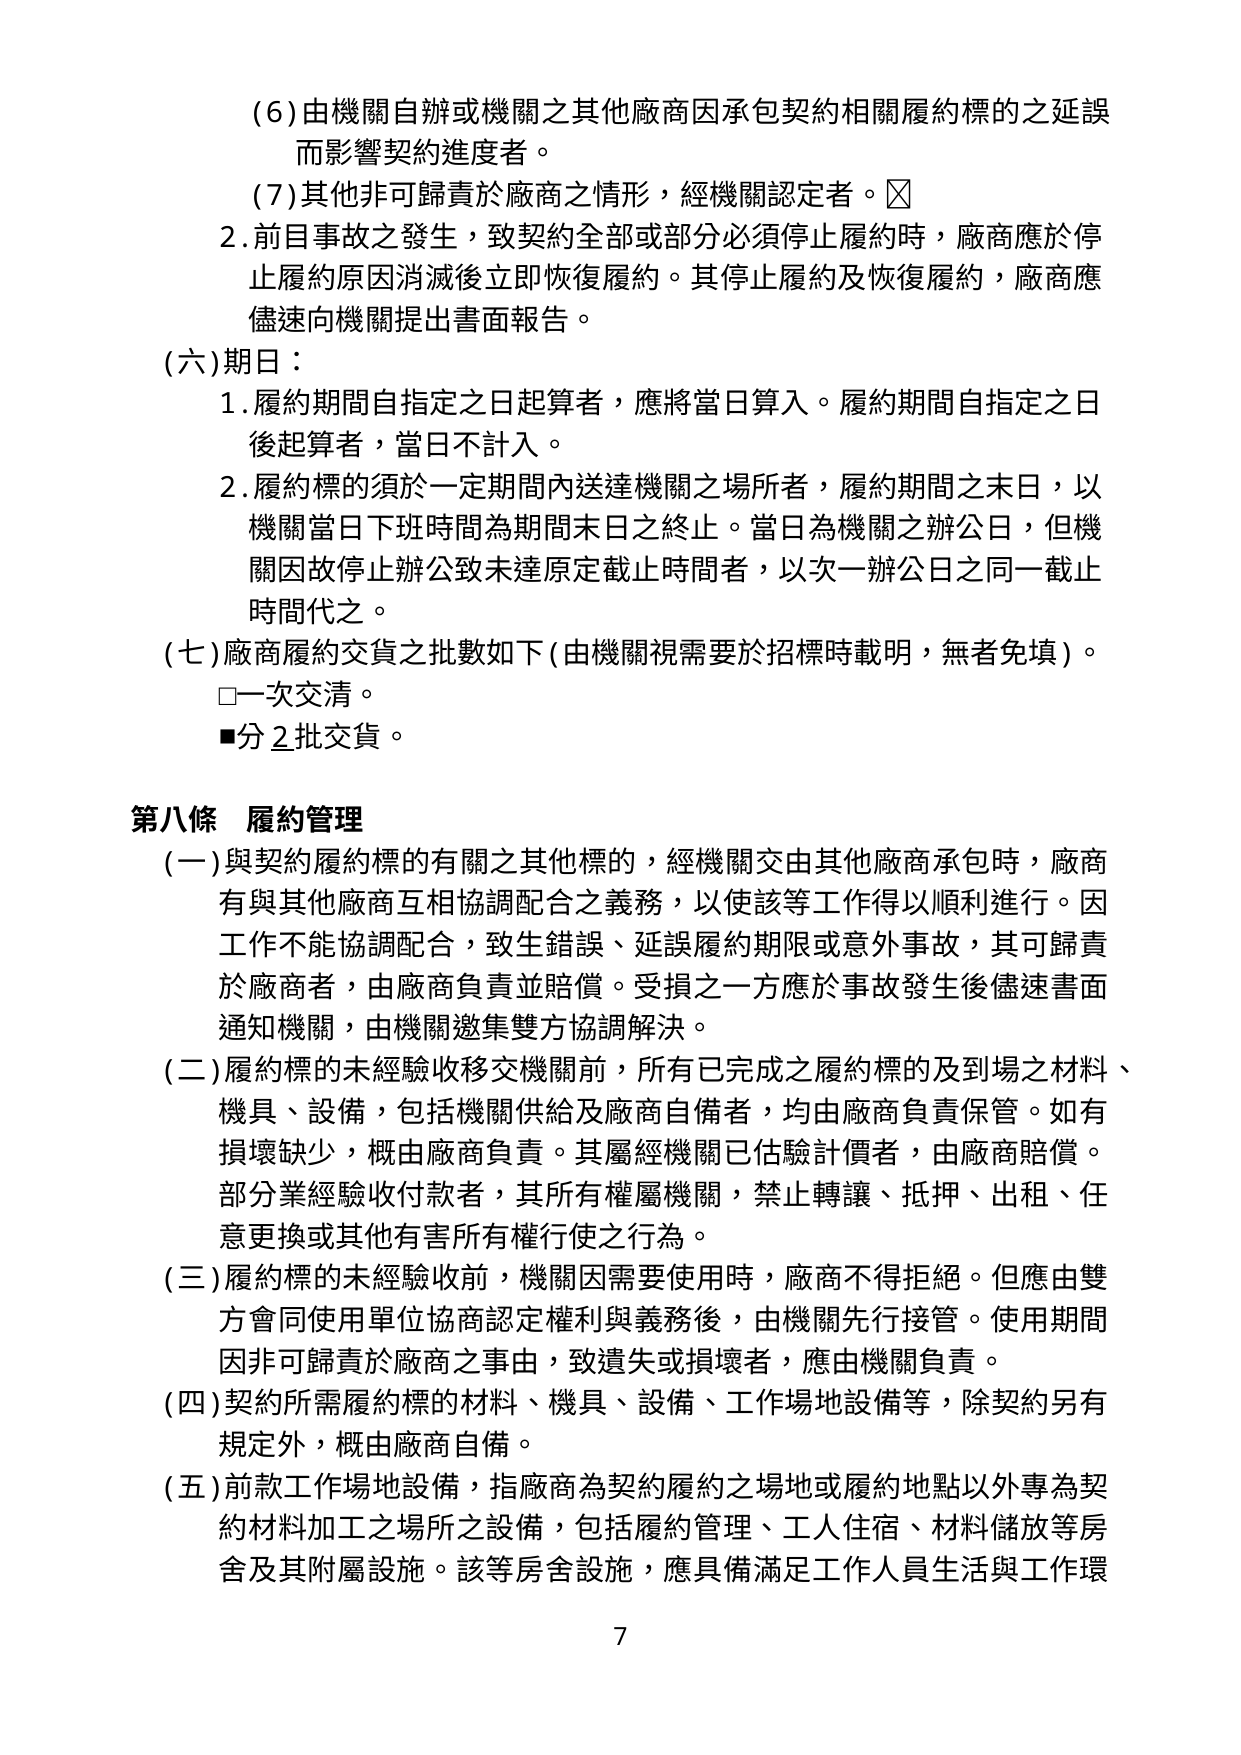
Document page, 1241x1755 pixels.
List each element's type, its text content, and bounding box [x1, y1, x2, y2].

text 2.前目事故之發生，致契約全部或部分必須停止履約時，廠商應於停止履約原因消滅後立即恢復履約。其停止履約及恢復履約，廠商應儘速向機關提出書面報告。 [218, 214, 1104, 339]
text (四)契約所需履約標的材料、機具、設備、工作場地設備等，除契約另有規定外，概由廠商自備。 [159, 1380, 1110, 1464]
text (三)履約標的未經驗收前，機關因需要使用時，廠商不得拒絕。但應由雙方會同使用單位協商認定權利與義務後，由機關先行接管。使用期間因非可歸責於廠商之事由，致遺失或損壞者，應由機關負責。 [159, 1255, 1110, 1380]
text ■分2批交貨。 [218, 714, 1104, 755]
text (7)其他非可歸責於廠商之情形，經機關認定者。 [248, 172, 1110, 214]
text (七)廠商履約交貨之批數如下(由機關視需要於招標時載明，無者免填)。 [159, 630, 1110, 672]
text (五)前款工作場地設備，指廠商為契約履約之場地或履約地點以外專為契約材料加工之場所之設備，包括履約管理、工人住宿、材料儲放等房舍及其附屬設施。該等房舍設施，應具備滿足工作人員生活與工作環 [159, 1464, 1110, 1589]
text (一)與契約履約標的有關之其他標的，經機關交由其他廠商承包時，廠商有與其他廠商互相協調配合之義務，以使該等工作得以順利進行。因工作不能協調配合，致生錯誤、延誤履約期限或意外事故，其可歸責於廠商者，由廠商負責並賠償。受損之一方應於事故發生後儘速書面通知機關，由機關邀集雙方協調解決。 [159, 839, 1110, 1047]
text 2.履約標的須於一定期間內送達機關之場所者，履約期間之末日，以機關當日下班時間為期間末日之終止。當日為機關之辦公日，但機關因故停止辦公致未達原定截止時間者，以次一辦公日之同一截止時間代之。 [218, 464, 1104, 630]
text (六)期日： [159, 339, 1110, 380]
text 1.履約期間自指定之日起算者，應將當日算入。履約期間自指定之日後起算者，當日不計入。 [218, 380, 1104, 464]
text (二)履約標的未經驗收移交機關前，所有已完成之履約標的及到場之材料、機具、設備，包括機關供給及廠商自備者，均由廠商負責保管。如有損壞缺少，概由廠商負責。其屬經機關已估驗計價者，由廠商賠償。部分業經驗收付款者，其所有權屬機關，禁止轉讓、抵押、出租、任意更換或其他有害所有權行使之行為。 [159, 1047, 1110, 1255]
text □一次交清。 [218, 672, 1104, 714]
text 第八條 履約管理 [130, 797, 1110, 839]
text (6)由機關自辦或機關之其他廠商因承包契約相關履約標的之延誤而影響契約進度者。 [248, 89, 1110, 172]
